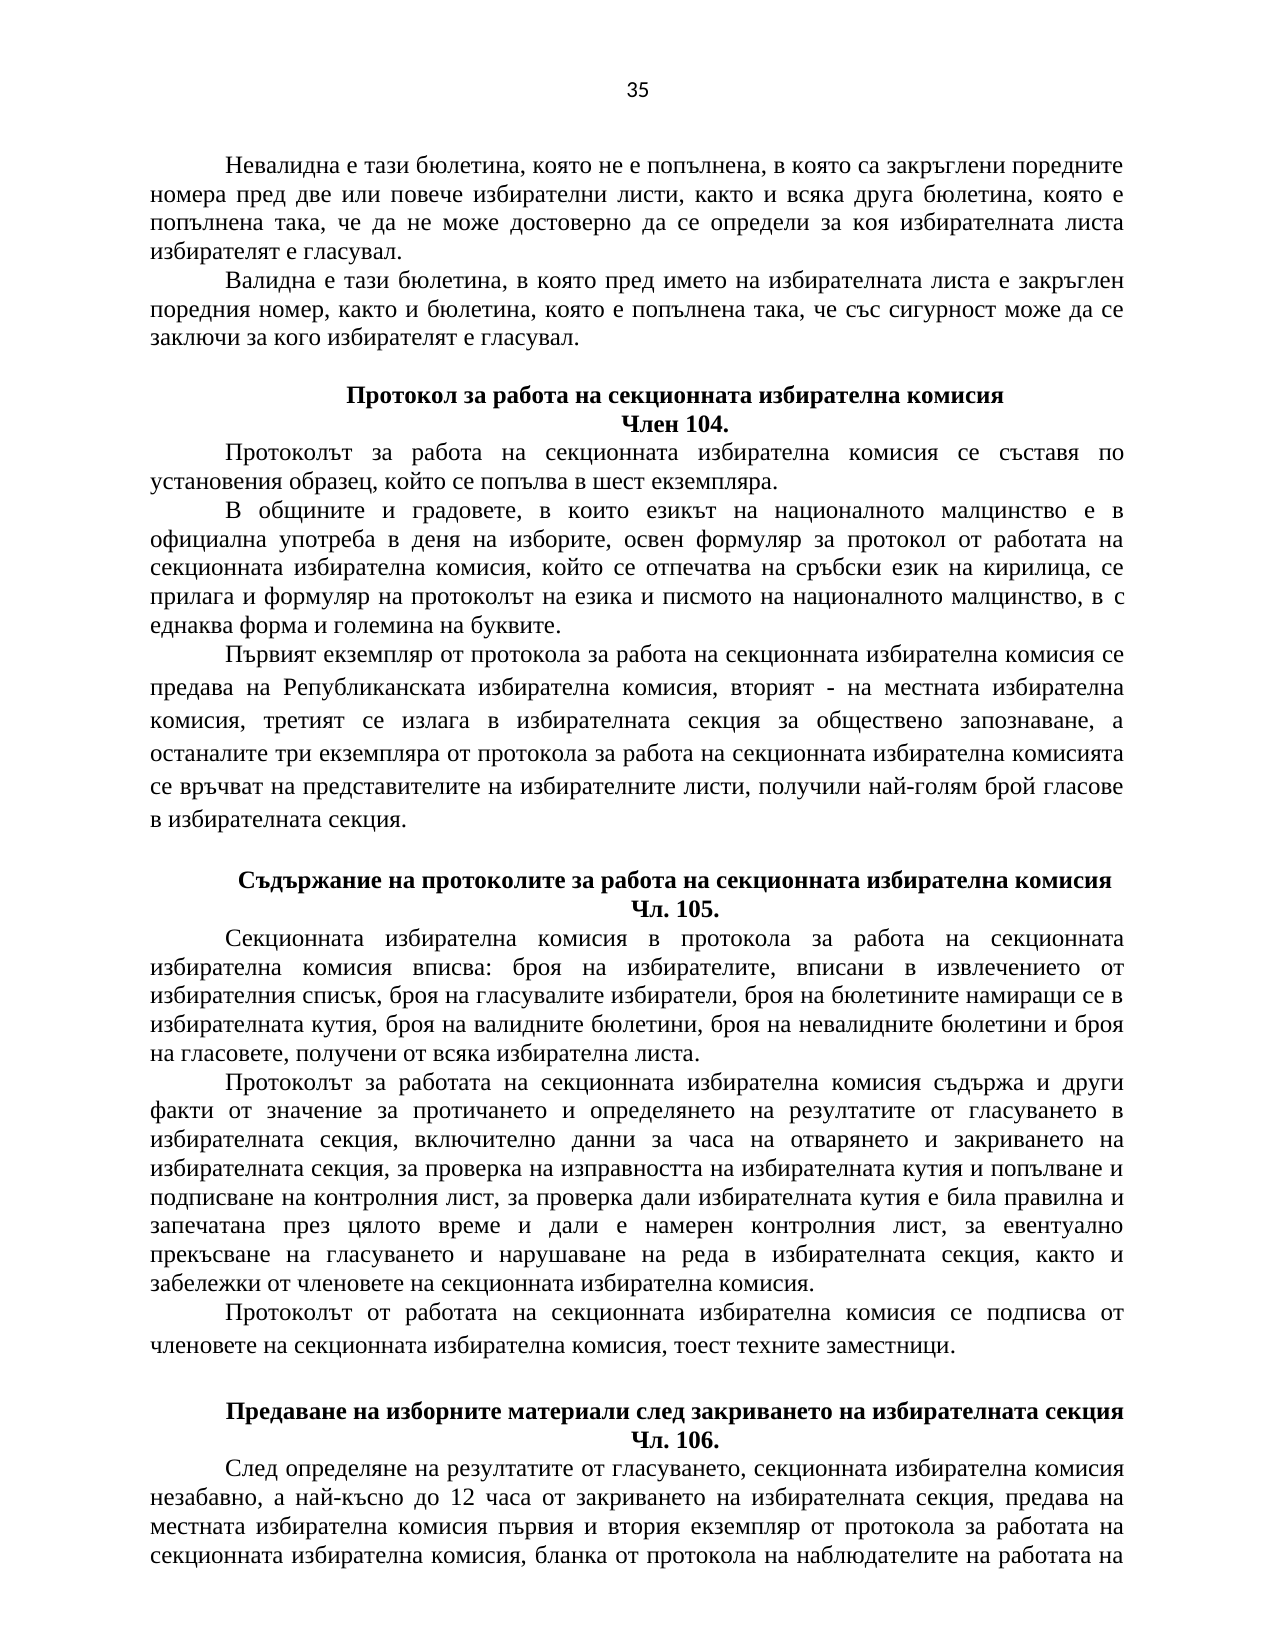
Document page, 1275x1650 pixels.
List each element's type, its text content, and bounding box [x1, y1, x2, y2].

text Предаване на изборните материали след закриването на избирателната секция [150, 1396, 1125, 1425]
text Чл. 105. [150, 894, 1125, 923]
text Секционната избирателна комисия в протокола за работа на секционната избирателна комисия вписва: броя на избирателите, вписани в извлечението от избирателния списък, броя на гласувалите избиратели, броя на бюлетините намиращи се в избирателната кутия, броя на валидните бюлетини, броя на невалидните бюлетини и броя на гласовете, получени от всяка избирателна листа. [150, 923, 1125, 1067]
text След определяне на резултатите от гласуването, секционната избирателна комисия незабавно, а най-късно до 12 часа от закриването на избирателната секция, предава на местната избирателна комисия първия и втория екземпляр от протокола за работата на секционната избирателна комисия, бланка от протокола на наблюдателите на работата на [150, 1453, 1125, 1568]
text Валидна е тази бюлетина, в която пред името на избирателната листа е закръглен поредния номер, както и бюлетина, която е попълнена така, че със сигурност може да се заключи за кого избирателят е гласувал. [150, 265, 1125, 351]
text Протоколът за работа на секционната избирателна комисия се съставя по установения образец, който се попълва в шест екземпляра. [150, 437, 1125, 495]
text Протоколът за работата на секционната избирателна комисия съдържа и други факти от значение за протичането и определянето на резултатите от гласуването в избирателната секция, включително данни за часа на отварянето и закриването на избирателната секция, за проверка на изправността на избирателната кутия и попълване и подписване на контролния лист, за проверка дали избирателната кутия е била правилна и запечатана през цялото време и дали е намерен контролния лист, за евентуално прекъсване на гласуването и нарушаване на реда в избирателната секция, както и забележки от членовете на секционната избирателна комисия. [150, 1067, 1125, 1297]
text Съдържание на протоколите за работа на секционната избирателна комисия [150, 866, 1125, 894]
text Чл. 106. [150, 1425, 1125, 1453]
text Първият екземпляр от протокола за работа на секционната избирателна комисия се предава на Републиканската избирателна комисия, вторият - на местната избирателна комисия, третият се излага в избирателната секция за обществено запознаване, а останалите три екземпляра от протокола за работа на секционната избирателна комисията се връчват на представителите на избирателните листи, получили най-голям брой гласове в избирателната секция. [150, 639, 1125, 833]
text Член 104. [150, 409, 1125, 437]
text В общините и градовете, в които езикът на националното малцинство е в официална употреба в деня на изборите, освен формуляр за протокол от работата на секционната избирателна комисия, който се отпечатва на сръбски език на кирилица, се прилага и формуляр на протоколът на езика и писмото на националното малцинство, в с еднаква форма и големина на буквите. [150, 495, 1125, 639]
text Протоколът от работата на секционната избирателна комисия се подписва от членовете на секционната избирателна комисия, тоест техните заместници. [150, 1297, 1125, 1359]
text Невалидна е тази бюлетина, която не е попълнена, в която са закръглени поредните номера пред две или повече избирателни листи, както и всяка друга бюлетина, която е попълнена така, че да не може достоверно да се определи за коя избирателната листа избирателят е гласувал. [150, 150, 1125, 265]
text Протокол за работа на секционната избирателна комисия [150, 380, 1125, 409]
